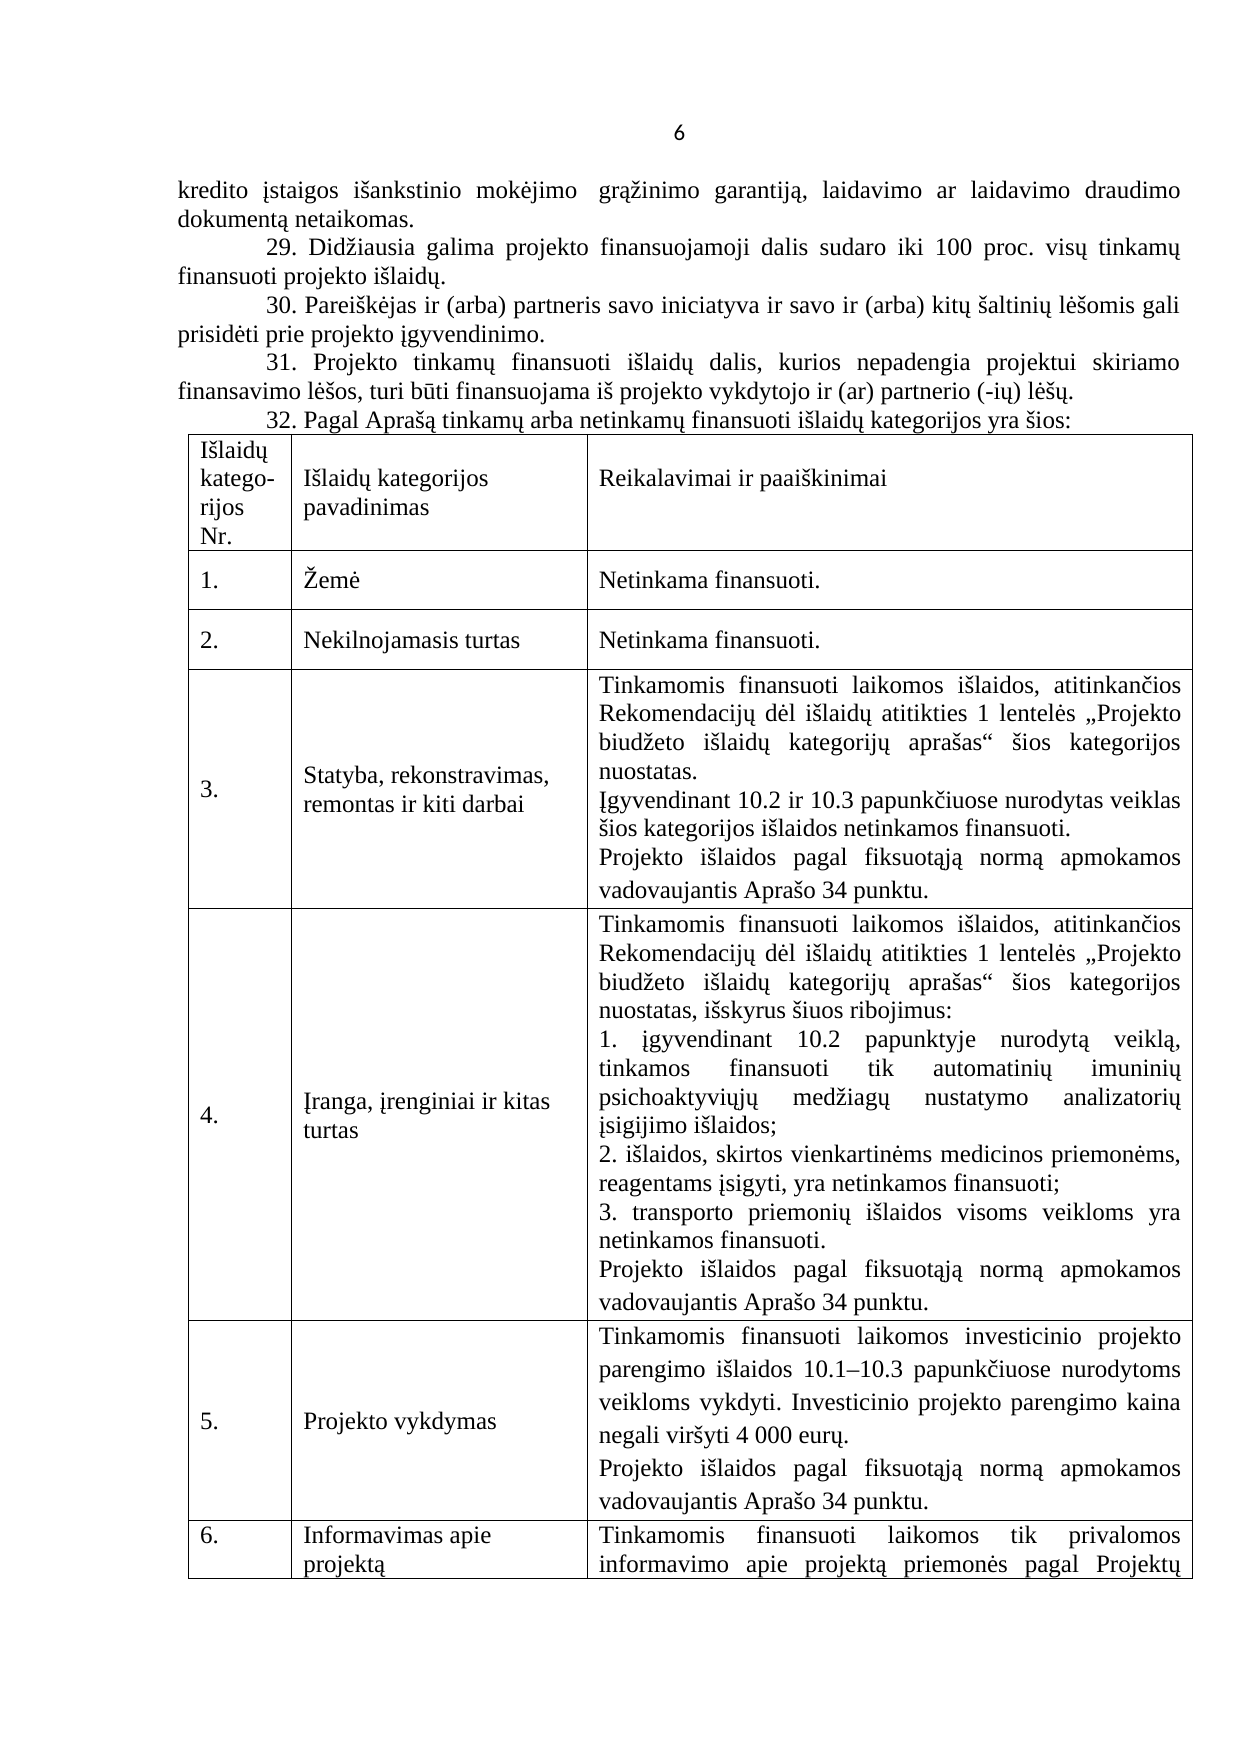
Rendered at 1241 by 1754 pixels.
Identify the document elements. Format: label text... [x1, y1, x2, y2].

table_header Reikalavimai ir paaiškinimai [588, 435, 1192, 550]
table_cell 1. [189, 551, 291, 609]
table_cell Projekto vykdymas [292, 1321, 587, 1519]
table_cell Tinkamomis finansuoti laikomos išlaidos, atitinkančios Rekomendacijų dėl išlaidų atitikties 1 lentelės „Projekto biudžeto išlaidų kategorijų aprašas“ šios kategorijos nuostatas, išskyrus šiuos ribojimus: 1. įgyvendinant 10.2 papunktyje nurodytą veiklą, tinkamos finansuoti tik automatinių imuninių psichoaktyviųjų medžiagų nustatymo analizatorių įsigijimo išlaidos; 2. išlaidos, skirtos vienkartinėms medicinos priemonėms, reagentams įsigyti, yra netinkamos finansuoti; 3. transporto priemonių išlaidos visoms veikloms yra netinkamos finansuoti. Projekto išlaidos pagal fiksuotąją normą apmokamos vadovaujantis Aprašo 34 punktu. [588, 909, 1192, 1320]
table_cell Netinkama finansuoti. [588, 610, 1192, 669]
text 30. Pareiškėjas ir (arba) partneris savo iniciatyva ir savo ir (arba) kitų šaltinių lėšomis gali prisidėti prie projekto įgyvendinimo. [177, 290, 1181, 347]
table_cell 4. [189, 909, 291, 1320]
text 29. Didžiausia galima projekto finansuojamoji dalis sudaro iki 100 proc. visų tinkamų finansuoti projekto išlaidų. [177, 232, 1181, 290]
table_cell Nekilnojamasis turtas [292, 610, 587, 669]
text 32. Pagal Aprašą tinkamų arba netinkamų finansuoti išlaidų kategorijos yra šios: [177, 405, 1181, 434]
table_cell Informavimas apie projektą [292, 1521, 587, 1578]
table_cell 5. [189, 1321, 291, 1519]
table_cell Tinkamomis finansuoti laikomos tik privalomos informavimo apie projektą priemonės pagal Projektų [588, 1521, 1192, 1578]
table_cell 2. [189, 610, 291, 669]
table_cell Netinkama finansuoti. [588, 551, 1192, 609]
text kredito įstaigos išankstinio mokėjimo grąžinimo garantiją, laidavimo ar laidavimo draudimo dokumentą netaikomas. [177, 175, 1181, 232]
text 31. Projekto tinkamų finansuoti išlaidų dalis, kurios nepadengia projektui skiriamo finansavimo lėšos, turi būti finansuojama iš projekto vykdytojo ir (ar) partnerio (-ių) lėšų. [177, 347, 1181, 405]
table_cell Tinkamomis finansuoti laikomos investicinio projekto parengimo išlaidos 10.1–10.3 papunkčiuose nurodytoms veikloms vykdyti. Investicinio projekto parengimo kaina negali viršyti 4 000 eurų. Projekto išlaidos pagal fiksuotąją normą apmokamos vadovaujantis Aprašo 34 punktu. [588, 1321, 1192, 1519]
table_header Išlaidų katego-rijos Nr. [189, 435, 291, 550]
table_cell Tinkamomis finansuoti laikomos išlaidos, atitinkančios Rekomendacijų dėl išlaidų atitikties 1 lentelės „Projekto biudžeto išlaidų kategorijų aprašas“ šios kategorijos nuostatas. Įgyvendinant 10.2 ir 10.3 papunkčiuose nurodytas veiklas šios kategorijos išlaidos netinkamos finansuoti. Projekto išlaidos pagal fiksuotąją normą apmokamos vadovaujantis Aprašo 34 punktu. [588, 670, 1192, 908]
table_cell Įranga, įrenginiai ir kitas turtas [292, 909, 587, 1320]
table_header Išlaidų kategorijos pavadinimas [292, 435, 587, 550]
table_cell Žemė [292, 551, 587, 609]
table_cell 6. [189, 1521, 291, 1578]
table_cell 3. [189, 670, 291, 908]
table_cell Statyba, rekonstravimas, remontas ir kiti darbai [292, 670, 587, 908]
